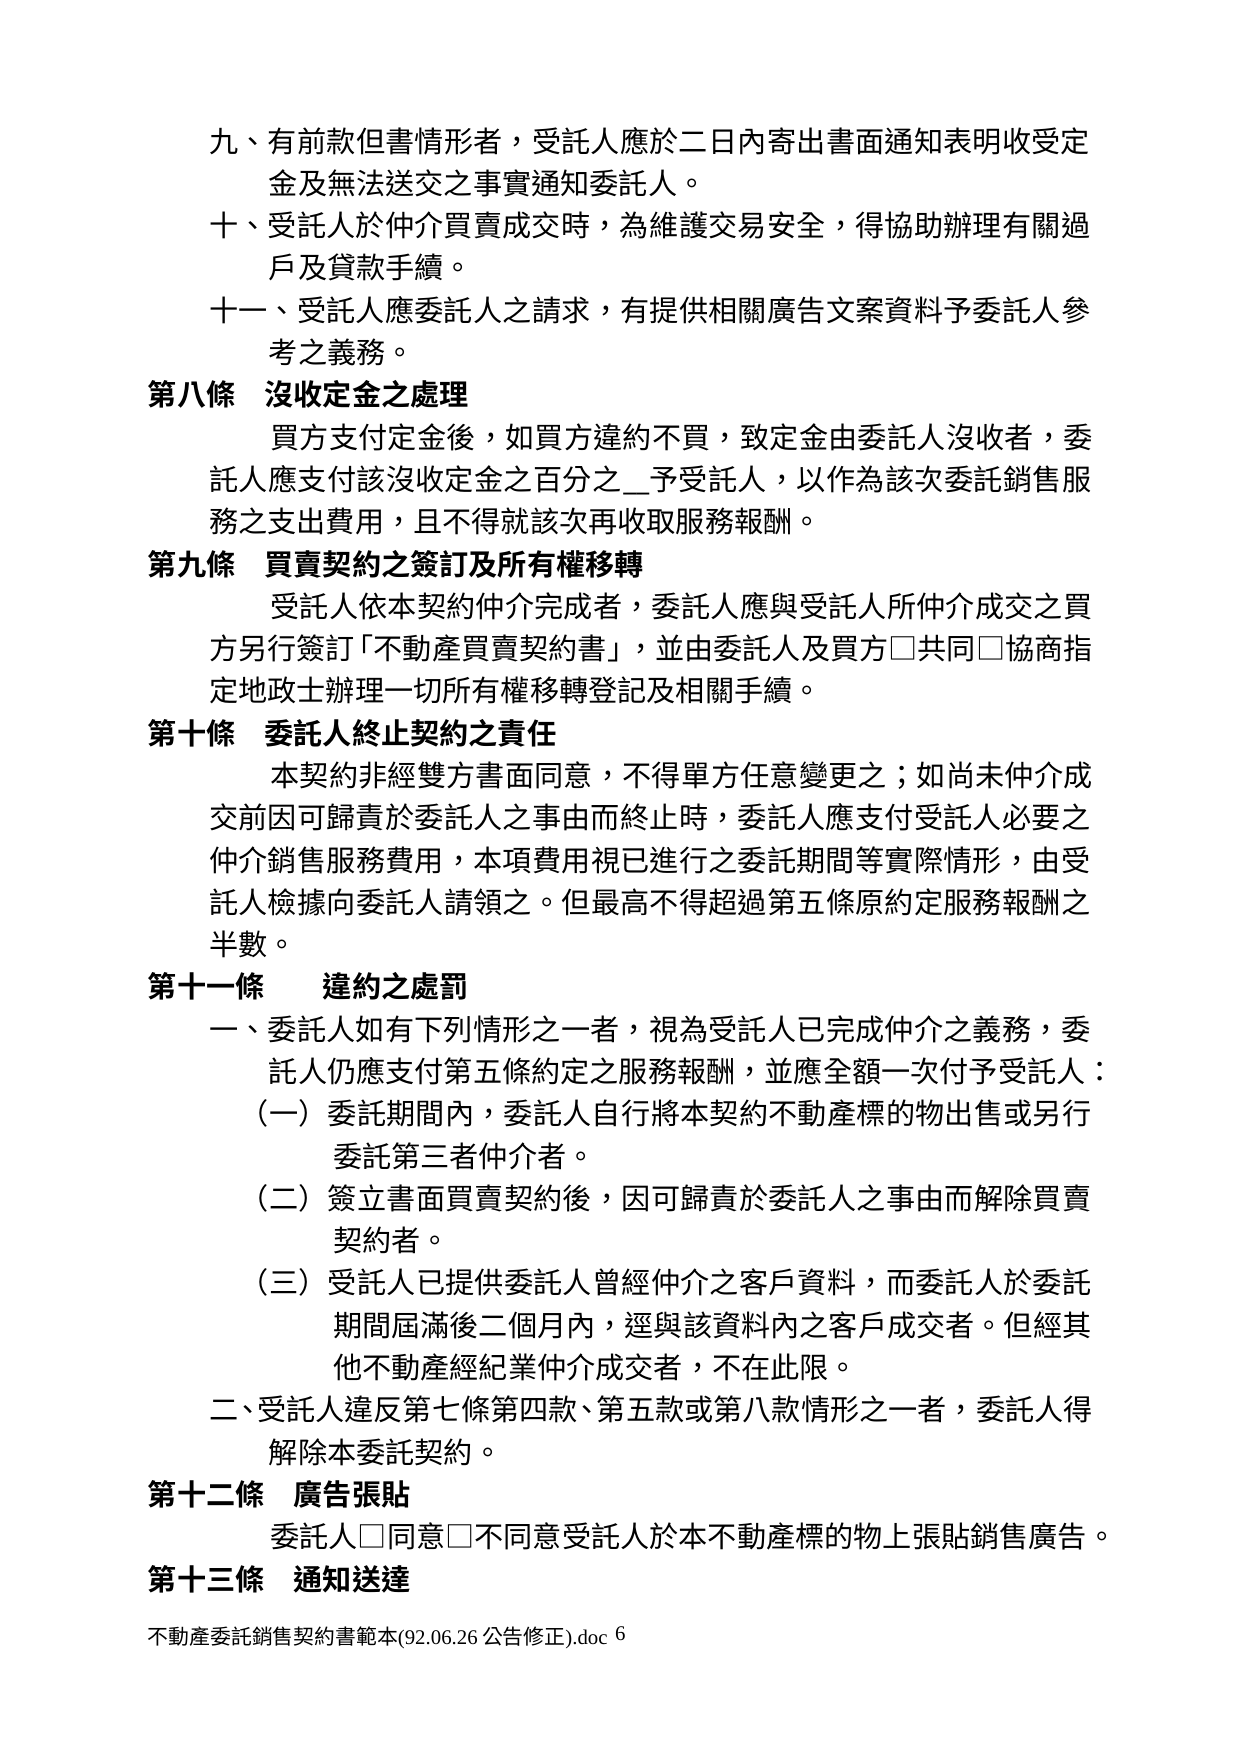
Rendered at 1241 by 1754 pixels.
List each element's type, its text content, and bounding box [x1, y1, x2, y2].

text 第十條 委託人終止契約之責任 [148, 710, 1092, 753]
text 第九條 買賣契約之簽訂及所有權移轉 [148, 541, 1092, 583]
text 受託人依本契約仲介完成者，委託人應與受託人所仲介成交之買方另行簽訂「不動產買賣契約書」，並由委託人及買方□共同□協商指定地政士辦理一切所有權移轉登記及相關手續。 [209, 583, 1092, 710]
text 一、委託人如有下列情形之一者，視為受託人已完成仲介之義務，委託人仍應支付第五條約定之服務報酬，並應全額一次付予受託人： [209, 1006, 1092, 1091]
text 第十一條 違約之處罰 [148, 964, 1092, 1006]
text 九、有前款但書情形者，受託人應於二日內寄出書面通知表明收受定金及無法送交之事實通知委託人。 [209, 118, 1092, 203]
text 買方支付定金後，如買方違約不買，致定金由委託人沒收者，委託人應支付該沒收定金之百分之__予受託人，以作為該次委託銷售服務之支出費用，且不得就該次再收取服務報酬。 [209, 414, 1092, 541]
text 第十三條 通知送達 [148, 1556, 1092, 1598]
text 第十二條 廣告張貼 [148, 1472, 1092, 1514]
text 十一、受託人應委託人之請求，有提供相關廣告文案資料予委託人參考之義務。 [209, 287, 1092, 372]
text 二、受託人違反第七條第四款、第五款或第八款情形之一者，委託人得解除本委託契約。 [209, 1387, 1092, 1472]
text 第八條 沒收定金之處理 [148, 372, 1092, 414]
text （三）受託人已提供委託人曾經仲介之客戶資料，而委託人於委託期間屆滿後二個月內，逕與該資料內之客戶成交者。但經其他不動產經紀業仲介成交者，不在此限。 [239, 1260, 1092, 1387]
text （一）委託期間內，委託人自行將本契約不動產標的物出售或另行委託第三者仲介者。 [239, 1091, 1092, 1176]
text （二）簽立書面買賣契約後，因可歸責於委託人之事由而解除買賣契約者。 [239, 1176, 1092, 1260]
text 委託人□同意□不同意受託人於本不動產標的物上張貼銷售廣告。 [209, 1514, 1092, 1556]
text 本契約非經雙方書面同意，不得單方任意變更之；如尚未仲介成交前因可歸責於委託人之事由而終止時，委託人應支付受託人必要之仲介銷售服務費用，本項費用視已進行之委託期間等實際情形，由受託人檢據向委託人請領之。但最高不得超過第五條原約定服務報酬之半數。 [209, 753, 1092, 964]
text 十、受託人於仲介買賣成交時，為維護交易安全，得協助辦理有關過戶及貸款手續。 [209, 203, 1092, 287]
